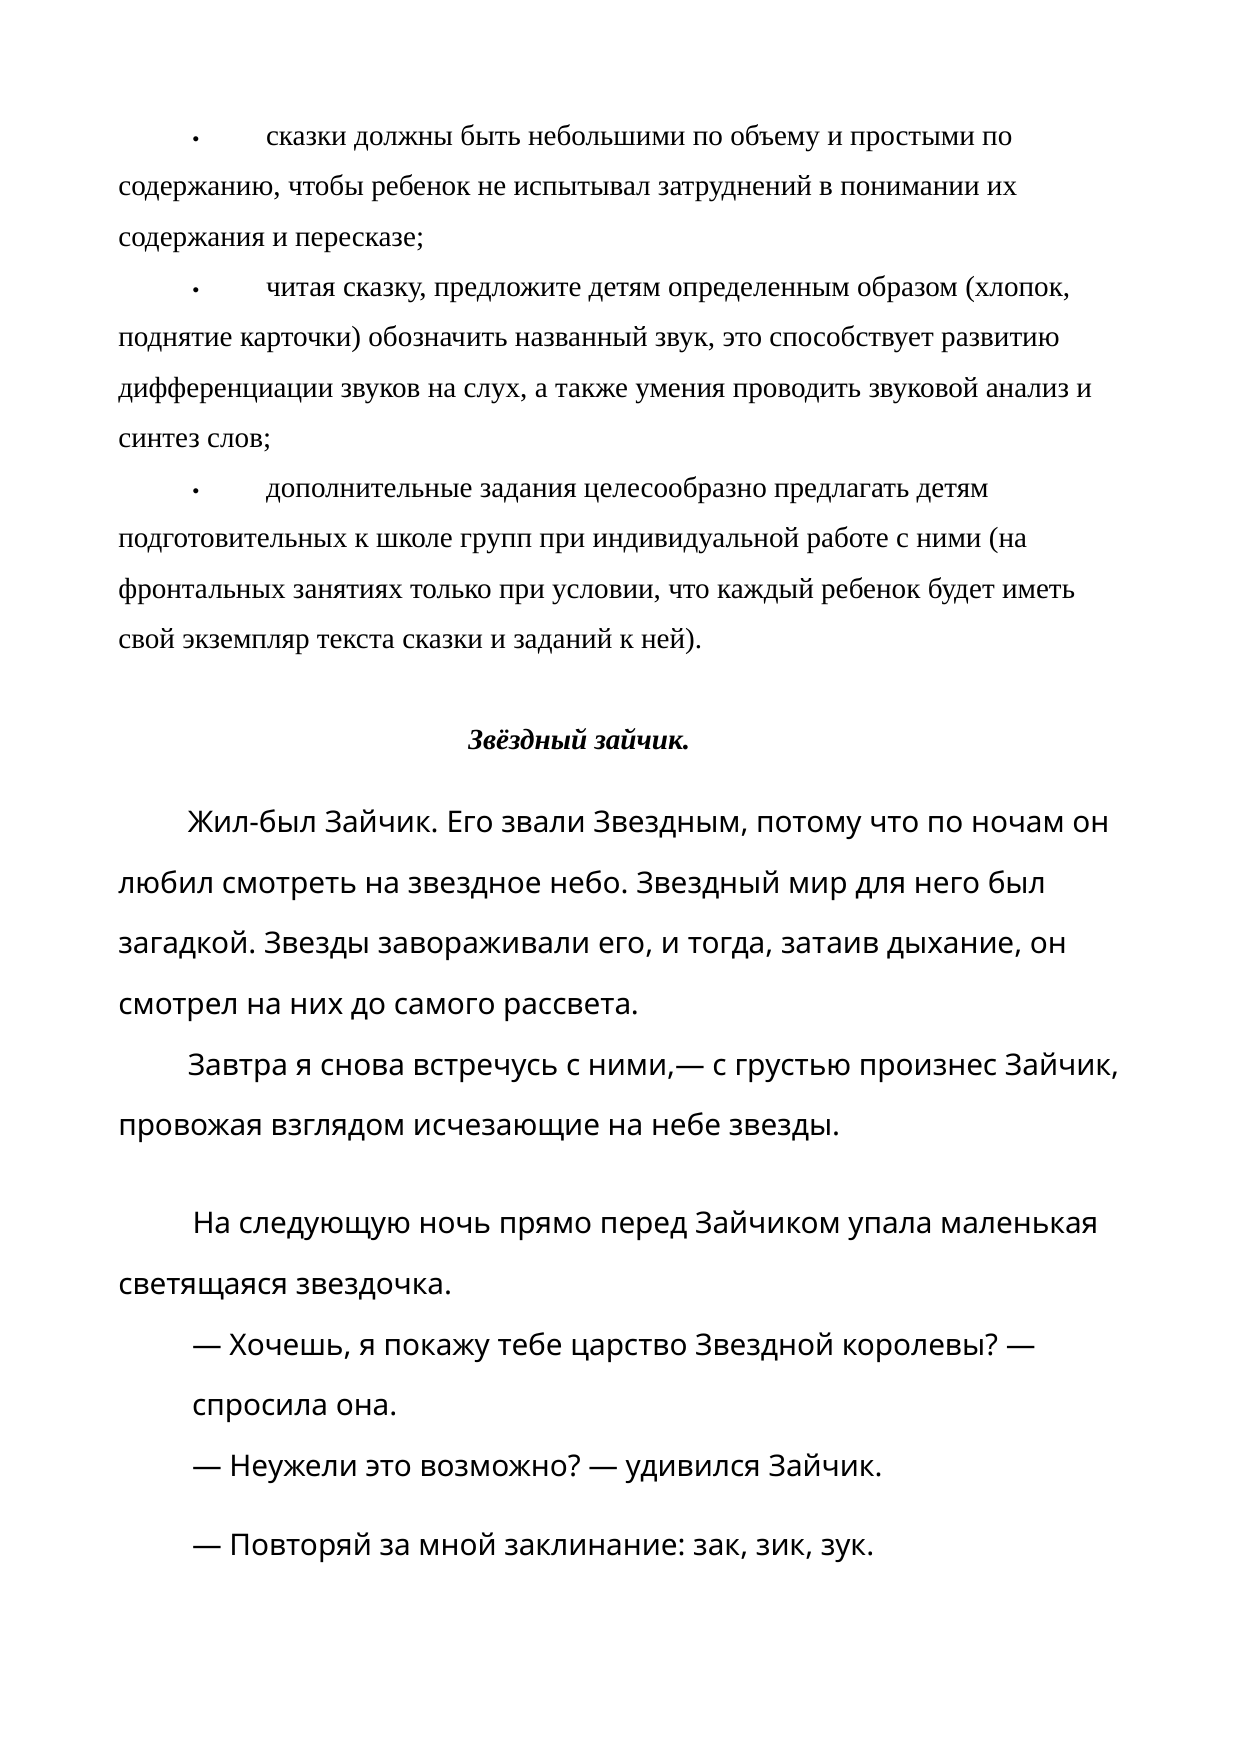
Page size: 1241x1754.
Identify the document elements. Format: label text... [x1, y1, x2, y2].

list — Повторяй за мной заклинание: зак, зик, зук. [118, 1524, 1122, 1564]
list — Хочешь, я покажу тебе царство Звездной королевы? — спросила она. [118, 1323, 1122, 1424]
list Звёздный зайчик. [118, 722, 1122, 755]
list читая сказку, предложите детям определенным образом (хлопок, поднятие карточки) обозначить названный звук, это способствует развитию дифференциации звуков на слух, а также умения проводить звуковой анализ и синтез слов; [118, 269, 1122, 453]
list Завтра я снова встречусь с ними,— с грустью произнес Зайчик, провожая взглядом исчезающие на небе звезды. [118, 1043, 1122, 1144]
list Жил-был Зайчик. Его звали Звездным, потому что по ночам он любил смотреть на звездное небо. Звездный мир для него был загадкой. Звезды завораживали его, и тогда, затаив дыхание, он смотрел на них до самого рассвета. [118, 801, 1120, 1023]
list сказки должны быть небольшими по объему и простыми по содержанию, чтобы ребенок не испытывал затруднений в понимании их содержания и пересказе; [118, 118, 1122, 252]
text На следующую ночь прямо перед Зайчиком упала маленькая светящаяся звездочка. [118, 1202, 1122, 1303]
list — Неужели это возможно? — удивился Зайчик. [118, 1445, 1122, 1485]
list дополнительные задания целесообразно предлагать детям подготовительных к школе групп при индивидуальной работе с ними (на фронтальных занятиях только при условии, что каждый ребенок будет иметь свой экземпляр текста сказки и заданий к ней). [118, 470, 1122, 655]
